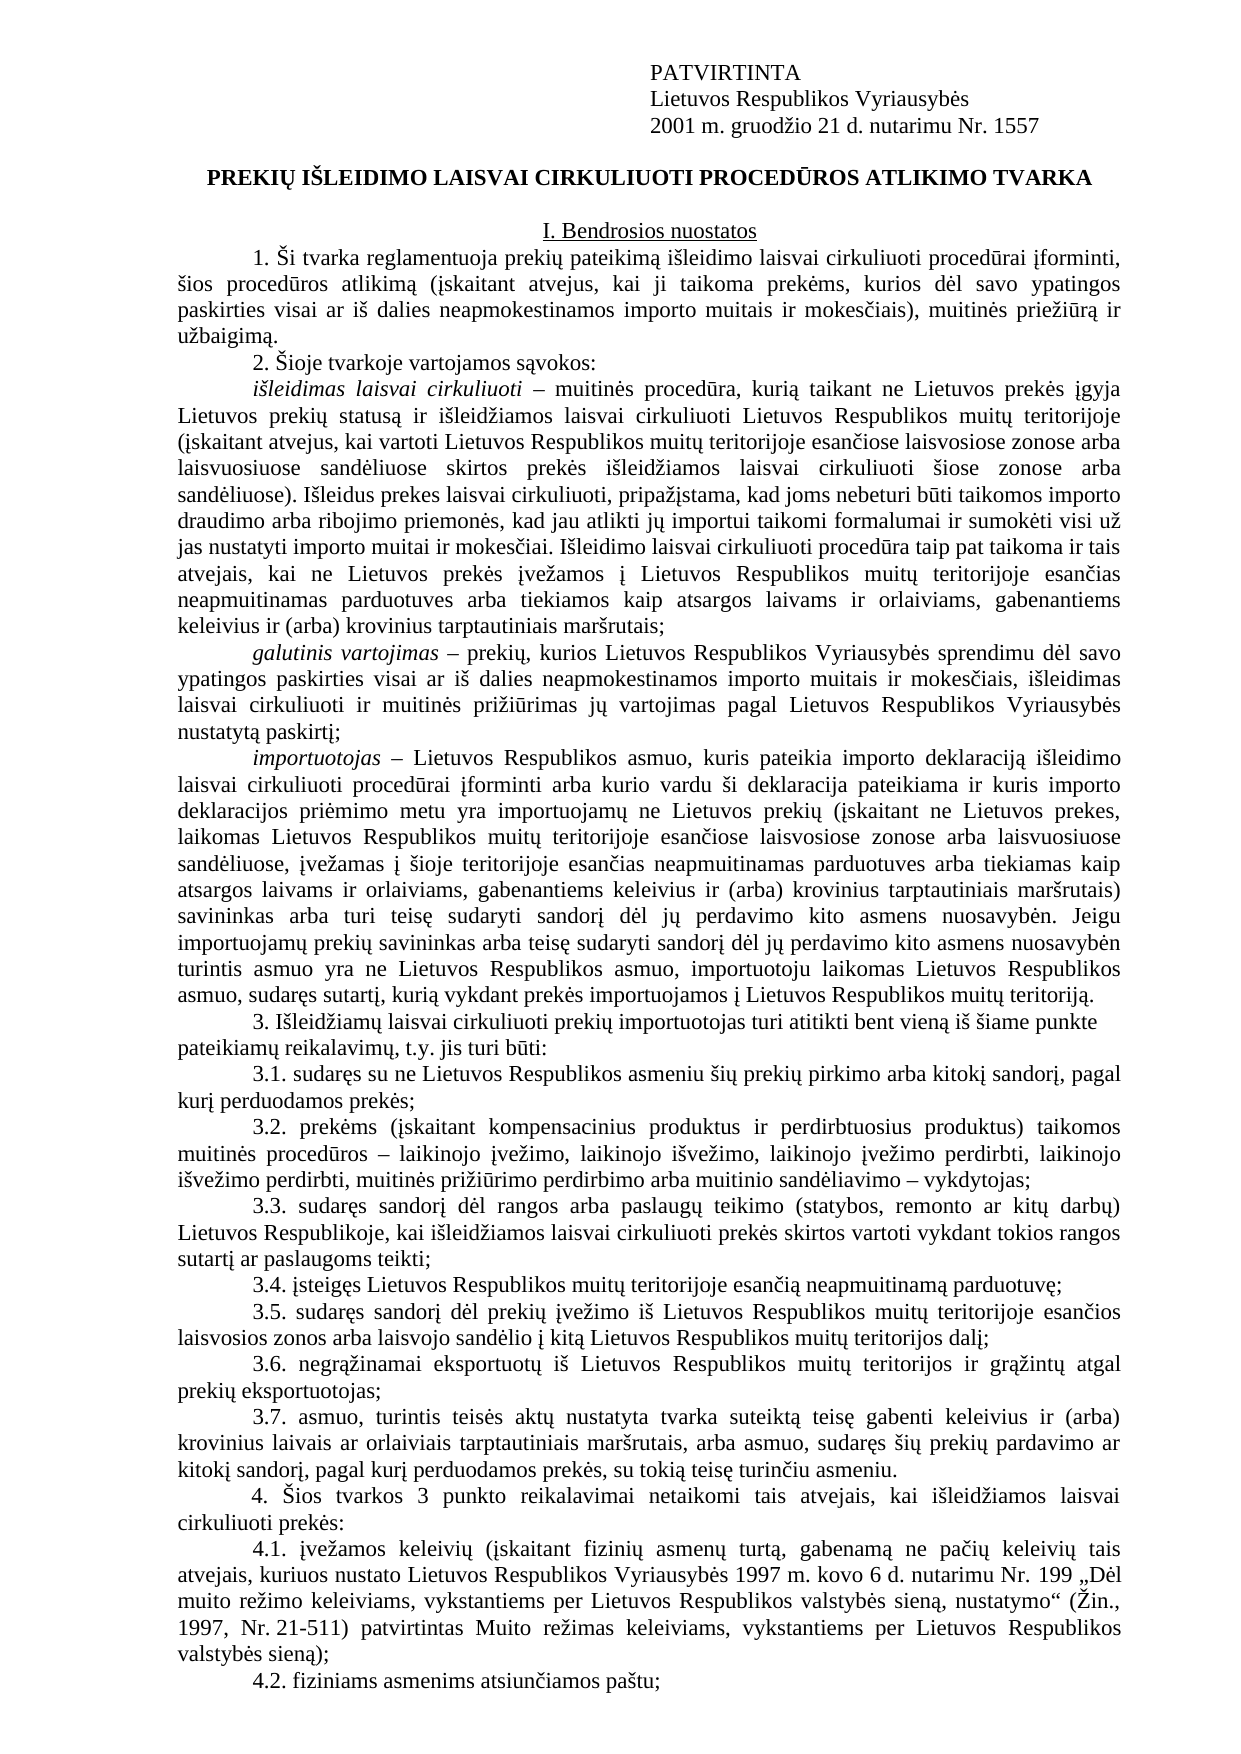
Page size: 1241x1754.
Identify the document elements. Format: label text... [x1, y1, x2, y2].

text 3.2. prekėms (įskaitant kompensacinius produktus ir perdirbtuosius produktus) taikomos muitinės procedūros – laikinojo įvežimo, laikinojo išvežimo, laikinojo įvežimo perdirbti, laikinojo išvežimo perdirbti, muitinės prižiūrimo perdirbimo arba muitinio sandėliavimo – vykdytojas; [177, 1113, 1122, 1192]
text 4. Šios tvarkos 3 punkto reikalavimai netaikomi tais atvejais, kai išleidžiamos laisvai cirkuliuoti prekės: [177, 1482, 1122, 1535]
text Lietuvos Respublikos Vyriausybės 2001 m. gruodžio 21 d. nutarimu Nr. 1557 [650, 85, 1122, 138]
subtitle I. Bendrosios nuostatos [177, 217, 1122, 243]
text Patvirtinta [650, 59, 1122, 85]
subtitle PREKIŲ IŠLEIDIMO LAISVAI CIRKULIUOTI PROCEDŪROS ATLIKIMO TVARKA [177, 164, 1122, 191]
text 3.4. įsteigęs Lietuvos Respublikos muitų teritorijoje esančią neapmuitinamą parduotuvę; [177, 1271, 1122, 1298]
text 2. Šioje tvarkoje vartojamos sąvokos: [177, 349, 1122, 375]
text išleidimas laisvai cirkuliuoti – muitinės procedūra, kurią taikant ne Lietuvos prekės įgyja Lietuvos prekių statusą ir išleidžiamos laisvai cirkuliuoti Lietuvos Respublikos muitų teritorijoje (įskaitant atvejus, kai vartoti Lietuvos Respublikos muitų teritorijoje esančiose laisvosiose zonose arba laisvuosiuose sandėliuose skirtos prekės išleidžiamos laisvai cirkuliuoti šiose zonose arba sandėliuose). Išleidus prekes laisvai cirkuliuoti, pripažįstama, kad joms nebeturi būti taikomos importo draudimo arba ribojimo priemonės, kad jau atlikti jų importui taikomi formalumai ir sumokėti visi už jas nustatyti importo muitai ir mokesčiai. Išleidimo laisvai cirkuliuoti procedūra taip pat taikoma ir tais atvejais, kai ne Lietuvos prekės įvežamos į Lietuvos Respublikos muitų teritorijoje esančias neapmuitinamas parduotuves arba tiekiamos kaip atsargos laivams ir orlaiviams, gabenantiems keleivius ir (arba) krovinius tarptautiniais maršrutais; [177, 375, 1122, 639]
text 4.2. fiziniams asmenims atsiunčiamos paštu; [177, 1667, 1122, 1693]
text 3.1. sudaręs su ne Lietuvos Respublikos asmeniu šių prekių pirkimo arba kitokį sandorį, pagal kurį perduodamos prekės; [177, 1061, 1122, 1113]
text importuotojas – Lietuvos Respublikos asmuo, kuris pateikia importo deklaraciją išleidimo laisvai cirkuliuoti procedūrai įforminti arba kurio vardu ši deklaracija pateikiama ir kuris importo deklaracijos priėmimo metu yra importuojamų ne Lietuvos prekių (įskaitant ne Lietuvos prekes, laikomas Lietuvos Respublikos muitų teritorijoje esančiose laisvosiose zonose arba laisvuosiuose sandėliuose, įvežamas į šioje teritorijoje esančias neapmuitinamas parduotuves arba tiekiamas kaip atsargos laivams ir orlaiviams, gabenantiems keleivius ir (arba) krovinius tarptautiniais maršrutais) savininkas arba turi teisę sudaryti sandorį dėl jų perdavimo kito asmens nuosavybėn. Jeigu importuojamų prekių savininkas arba teisę sudaryti sandorį dėl jų perdavimo kito asmens nuosavybėn turintis asmuo yra ne Lietuvos Respublikos asmuo, importuotoju laikomas Lietuvos Respublikos asmuo, sudaręs sutartį, kurią vykdant prekės importuojamos į Lietuvos Respublikos muitų teritoriją. [177, 744, 1122, 1008]
text 4.1. įvežamos keleivių (įskaitant fizinių asmenų turtą, gabenamą ne pačių keleivių tais atvejais, kuriuos nustato Lietuvos Respublikos Vyriausybės 1997 m. kovo 6 d. nutarimu Nr. 199 „Dėl muito režimo keleiviams, vykstantiems per Lietuvos Respublikos valstybės sieną, nustatymo“ (Žin., 1997, Nr. 21-511) patvirtintas Muito režimas keleiviams, vykstantiems per Lietuvos Respublikos valstybės sieną); [177, 1535, 1122, 1667]
text 3.6. negrąžinamai eksportuotų iš Lietuvos Respublikos muitų teritorijos ir grąžintų atgal prekių eksportuotojas; [177, 1350, 1122, 1403]
text 3. Išleidžiamų laisvai cirkuliuoti prekių importuotojas turi atitikti bent vieną iš šiame punkte pateikiamų reikalavimų, t.y. jis turi būti: [177, 1008, 1122, 1061]
text 3.3. sudaręs sandorį dėl rangos arba paslaugų teikimo (statybos, remonto ar kitų darbų) Lietuvos Respublikoje, kai išleidžiamos laisvai cirkuliuoti prekės skirtos vartoti vykdant tokios rangos sutartį ar paslaugoms teikti; [177, 1192, 1122, 1271]
text galutinis vartojimas – prekių, kurios Lietuvos Respublikos Vyriausybės sprendimu dėl savo ypatingos paskirties visai ar iš dalies neapmokestinamos importo muitais ir mokesčiais, išleidimas laisvai cirkuliuoti ir muitinės prižiūrimas jų vartojimas pagal Lietuvos Respublikos Vyriausybės nustatytą paskirtį; [177, 639, 1122, 744]
text 1. Ši tvarka reglamentuoja prekių pateikimą išleidimo laisvai cirkuliuoti procedūrai įforminti, šios procedūros atlikimą (įskaitant atvejus, kai ji taikoma prekėms, kurios dėl savo ypatingos paskirties visai ar iš dalies neapmokestinamos importo muitais ir mokesčiais), muitinės priežiūrą ir užbaigimą. [177, 243, 1122, 349]
text 3.7. asmuo, turintis teisės aktų nustatyta tvarka suteiktą teisę gabenti keleivius ir (arba) krovinius laivais ar orlaiviais tarptautiniais maršrutais, arba asmuo, sudaręs šių prekių pardavimo ar kitokį sandorį, pagal kurį perduodamos prekės, su tokią teisę turinčiu asmeniu. [177, 1403, 1122, 1482]
text 3.5. sudaręs sandorį dėl prekių įvežimo iš Lietuvos Respublikos muitų teritorijoje esančios laisvosios zonos arba laisvojo sandėlio į kitą Lietuvos Respublikos muitų teritorijos dalį; [177, 1298, 1122, 1350]
